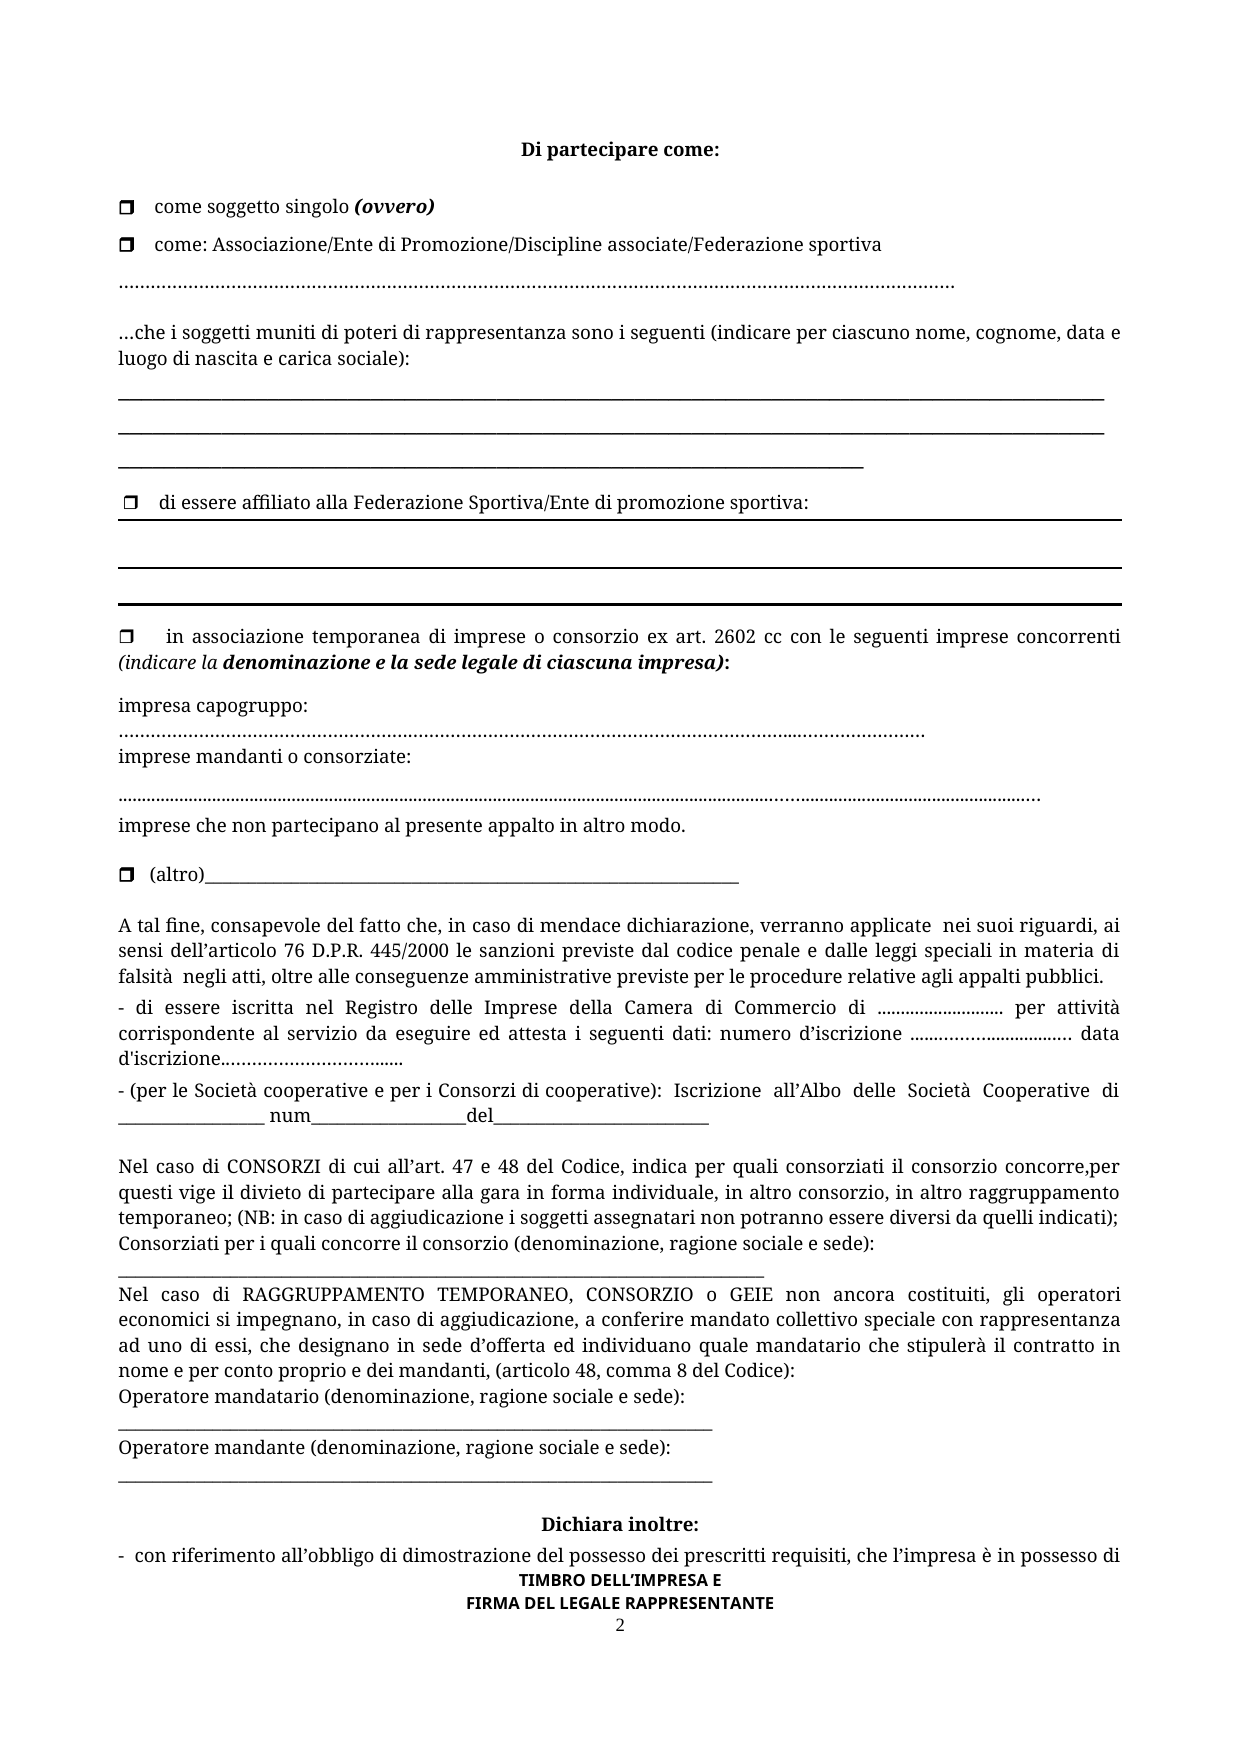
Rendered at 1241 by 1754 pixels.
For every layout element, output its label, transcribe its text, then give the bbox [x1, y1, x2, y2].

text Nel caso di RAGGRUPPAMENTO TEMPORANEO, CONSORZIO o GEIE non ancora costituiti, gli operatori economici si impegnano, in caso di aggiudicazione, a conferire mandato collettivo speciale con rappresentanza ad uno di essi, che designano in sede d’offerta ed individuano quale mandatario che stipulerà il contratto in nome e per conto proprio e dei mandanti, (articolo 48, comma 8 del Codice): [118, 1281, 1122, 1383]
text _____________________________________________________________________________________________________________________________________________________________________________________________________________________________________________ [118, 371, 1107, 473]
text - con riferimento all’obbligo di dimostrazione del possesso dei prescritti requisiti, che l’impresa è in possesso di [118, 1542, 1122, 1568]
text  come: Associazione/Ente di Promozione/Discipline associate/Federazione sportiva [118, 231, 1122, 257]
text _____________________________________________________________________ [118, 1460, 1122, 1485]
text ……………………………………………….……………………………………………………………...…………………… [118, 718, 1122, 743]
text  di essere affiliato alla Federazione Sportiva/Ente di promozione sportiva: [118, 485, 1122, 519]
text  (altro)______________________________________________________________ [118, 861, 1122, 887]
text - di essere iscritta nel Registro delle Imprese della Camera di Commercio di ........................... per attività corrispondente al servizio da eseguire ed attesta i seguenti dati: numero d’iscrizione ......………...............… data d'iscrizione..………………………...... [118, 994, 1122, 1071]
text  in associazione temporanea di imprese o consorzio ex art. 2602 cc con le seguenti imprese concorrenti (indicare la denominazione e la sede legale di ciascuna impresa): [118, 623, 1122, 674]
text ...........................................................................................................................................……................................................… [118, 781, 1122, 807]
text Nel caso di CONSORZI di cui all’art. 47 e 48 del Codice, indica per quali consorziati il consorzio concorre,per questi vige il divieto di partecipare alla gara in forma individuale, in altro consorzio, in altro raggruppamento temporaneo; (NB: in caso di aggiudicazione i soggetti assegnatari non potranno essere diversi da quelli indicati); [118, 1154, 1122, 1230]
text Operatore mandatario (denominazione, ragione sociale e sede): [118, 1383, 1122, 1409]
text …che i soggetti muniti di poteri di rappresentanza sono i seguenti (indicare per ciascuno nome, cognome, data e luogo di nascita e carica sociale): [118, 319, 1122, 371]
text imprese mandanti o consorziate: [118, 743, 1122, 769]
text  come soggetto singolo (ovvero) [118, 194, 1122, 219]
text A tal fine, consapevole del fatto che, in caso di mendace dichiarazione, verranno applicate nei suoi riguardi, ai sensi dell’articolo 76 D.P.R. 445/2000 le sanzioni previste dal codice penale e dalle leggi speciali in materia di falsità negli atti, oltre alle conseguenze amministrative previste per le procedure relative agli appalti pubblici. [118, 912, 1122, 989]
text Dichiara inoltre: [118, 1511, 1122, 1536]
text impresa capogruppo: [118, 692, 1122, 718]
text Di partecipare come: [118, 137, 1122, 162]
text ___________________________________________________________________________ [118, 1256, 1122, 1281]
text imprese che non partecipano al presente appalto in altro modo. [118, 813, 1122, 838]
text Consorziati per i quali concorre il consorzio (denominazione, ragione sociale e sede): [118, 1230, 1122, 1256]
text ………………………………………………………………………………………………………………………………………… [118, 268, 1122, 294]
text - (per le Società cooperative e per i Consorzi di cooperative): Iscrizione all’Albo delle Società Cooperative di _________________ num__________________del_________________________ [118, 1077, 1122, 1128]
text _____________________________________________________________________ [118, 1409, 1122, 1434]
text Operatore mandante (denominazione, ragione sociale e sede): [118, 1434, 1122, 1460]
